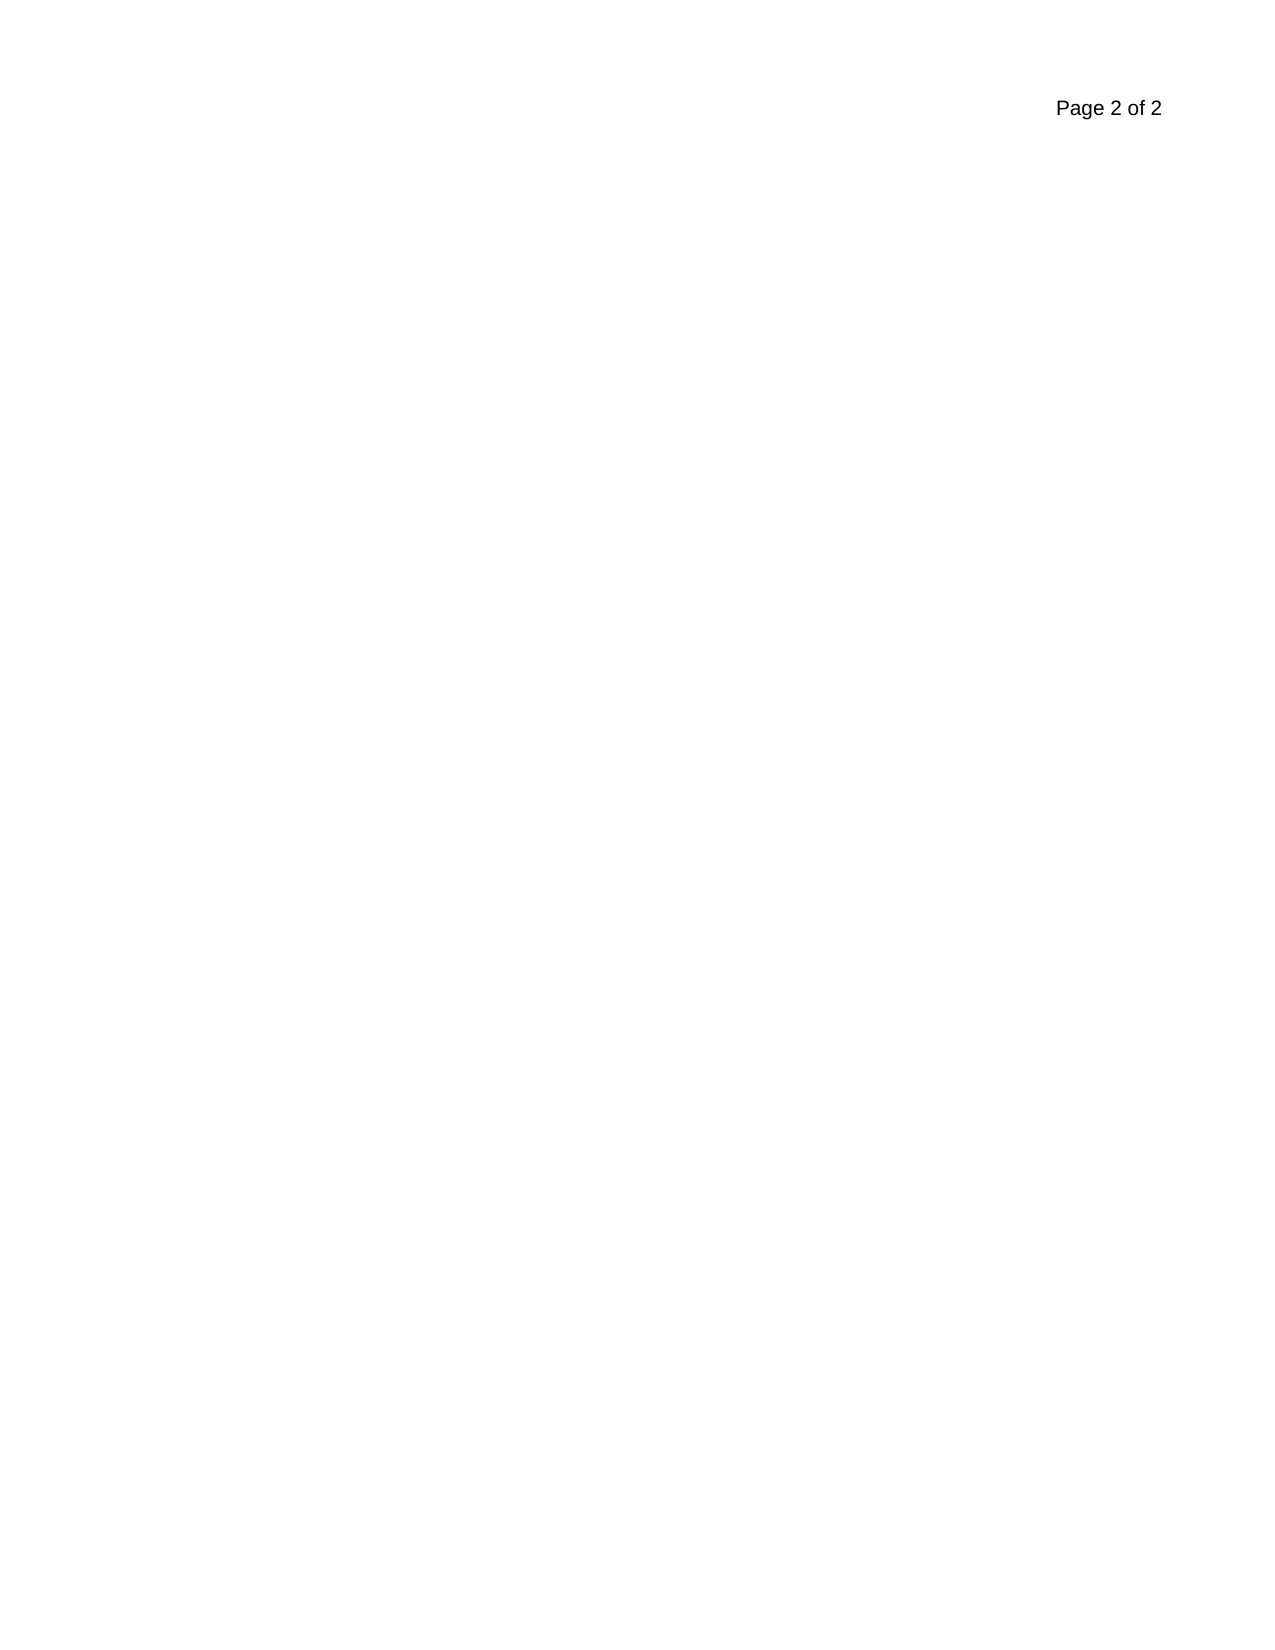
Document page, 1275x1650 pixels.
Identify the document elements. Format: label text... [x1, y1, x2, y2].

text Page 2 of 2 [110, 96, 1162, 119]
